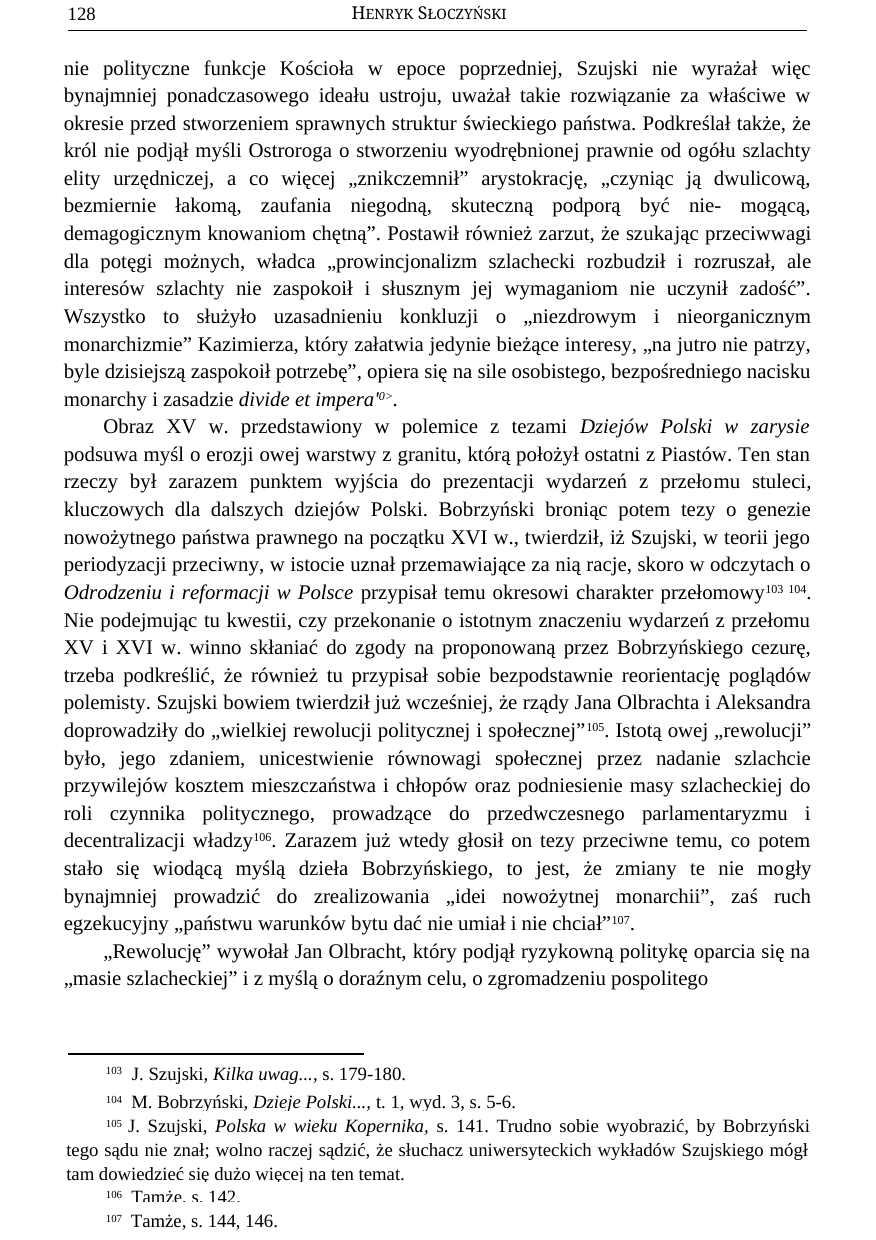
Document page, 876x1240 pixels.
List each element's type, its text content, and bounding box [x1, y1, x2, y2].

text 105 J. Szujski, Polska w wieku Kopernika, s. 141. Trudno sobie wyobrazić, by Bobrzyń­ski tego sądu nie znał; wolno raczej sądzić, że słuchacz uniwersyteckich wykładów Szujskiego mógł tam dowiedzieć się dużo więcej na ten temat. [66, 1115, 810, 1181]
text Obraz XV w. przedstawiony w polemice z tezami Dziejów Polski w zarysie podsuwa myśl o erozji owej warstwy z granitu, którą położył ostatni z Piastów. Ten stan rzeczy był zarazem punktem wyjścia do prezentacji wydarzeń z przeło­mu stuleci, kluczowych dla dalszych dziejów Polski. Bobrzyński broniąc potem tezy o genezie nowożytnego państwa prawnego na początku XVI w., twierdził, iż Szujski, w teorii jego periodyzacji przeciwny, w istocie uznał przemawiające za nią racje, skoro w odczytach o Odrodzeniu i reformacji w Polsce przypisał temu okresowi charakter przełomowy103 104. Nie podejmując tu kwestii, czy przekonanie o istotnym znaczeniu wydarzeń z przełomu XV i XVI w. winno skłaniać do zgody na proponowaną przez Bobrzyńskiego cezurę, trzeba podkreślić, że również tu przypisał sobie bezpodstawnie reorientację poglądów polemisty. Szujski bowiem twierdził już wcześniej, że rządy Jana Olbrachta i Aleksandra doprowadziły do „wielkiej rewolucji politycznej i społecznej”105. Istotą owej „rewolucji” było, jego zdaniem, unicestwienie równowagi społecznej przez nadanie szlachcie przywi­lejów kosztem mieszczaństwa i chłopów oraz podniesienie masy szlacheckiej do roli czynnika politycznego, prowadzące do przedwczesnego parlamentaryzmu i decentralizacji władzy106. Zarazem już wtedy głosił on tezy przeciwne temu, co potem stało się wiodącą myślą dzieła Bobrzyńskiego, to jest, że zmiany te nie mo­gły bynajmniej prowadzić do zrealizowania „idei nowożytnej monarchii”, zaś ruch egzekucyjny „państwu warunków bytu dać nie umiał i nie chciał”107. [63, 414, 811, 935]
text Henryk Słoczyński [351, 0, 525, 24]
text 103 J. Szujski, Kilka uwag..., s. 179-180. [66, 1062, 810, 1084]
text 107 Tamże, s. 144, 146. [66, 1210, 810, 1231]
text „Rewolucję” wywołał Jan Olbracht, który podjął ryzykowną politykę oparcia się na „masie szlacheckiej” i z myślą o doraźnym celu, o zgromadzeniu pospolitego [63, 939, 811, 990]
text 106 Tamże, s. 142. [66, 1186, 810, 1202]
text nie polityczne funkcje Kościoła w epoce poprzedniej, Szujski nie wyrażał więc bynajmniej ponadczasowego ideału ustroju, uważał takie rozwiązanie za właściwe w okresie przed stworzeniem sprawnych struktur świeckiego państwa. Podkreślał także, że król nie podjął myśli Ostroroga o stworzeniu wyodrębnionej prawnie od ogółu szlachty elity urzędniczej, a co więcej „znikczemnił” arystokrację, „czyniąc ją dwulicową, bezmiernie łakomą, zaufania niegodną, skuteczną podporą być nie- mogącą, demagogicznym knowaniom chętną”. Postawił również zarzut, że szuka­jąc przeciwwagi dla potęgi możnych, władca „prowincjonalizm szlachecki rozbu­dził i rozruszał, ale interesów szlachty nie zaspokoił i słusznym jej wymaganiom nie uczynił zadość”. Wszystko to służyło uzasadnieniu konkluzji o „niezdrowym i nieorganicznym monarchizmie” Kazimierza, który załatwia jedynie bieżące in­teresy, „na jutro nie patrzy, byle dzisiejszą zaspokoił potrzebę”, opiera się na sile osobistego, bezpośredniego nacisku monarchy i zasadzie divide et impera'0>. [63, 55, 811, 411]
text 128 [67, 2, 98, 24]
text 104 M. Bobrzyński, Dzieje Polski..., t. 1, wyd. 3, s. 5-6. [66, 1091, 810, 1110]
